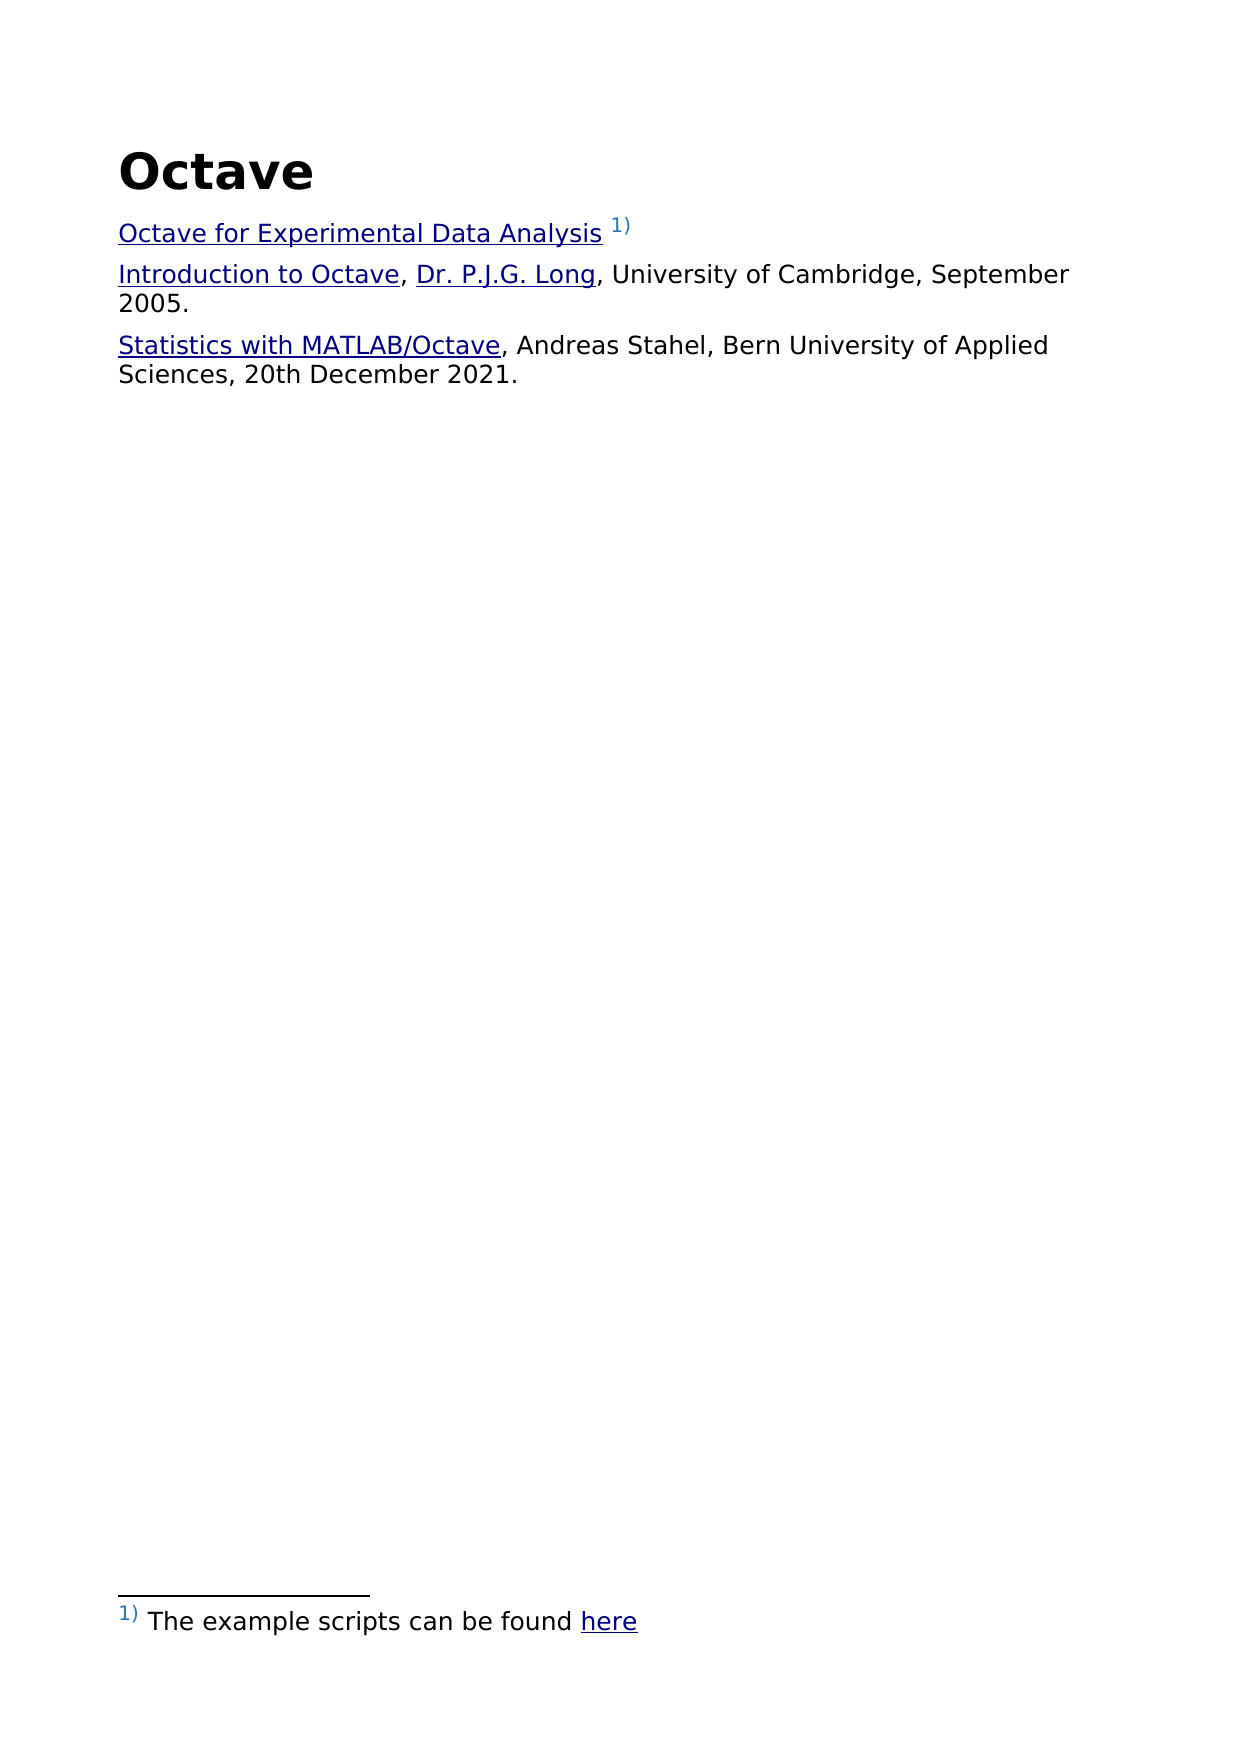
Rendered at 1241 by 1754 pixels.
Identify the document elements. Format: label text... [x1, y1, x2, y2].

text The example scripts can be found here [118, 1602, 1122, 1636]
text Statistics with MATLAB/Octave, Andreas Stahel, Bern University of Applied Sciences, 20th December 2021. [118, 331, 1122, 389]
text Octave for Experimental Data Analysis [118, 214, 1122, 248]
subtitle Octave [118, 143, 1122, 201]
text Introduction to Octave, Dr. P.J.G. Long, University of Cambridge, September 2005. [118, 260, 1122, 319]
